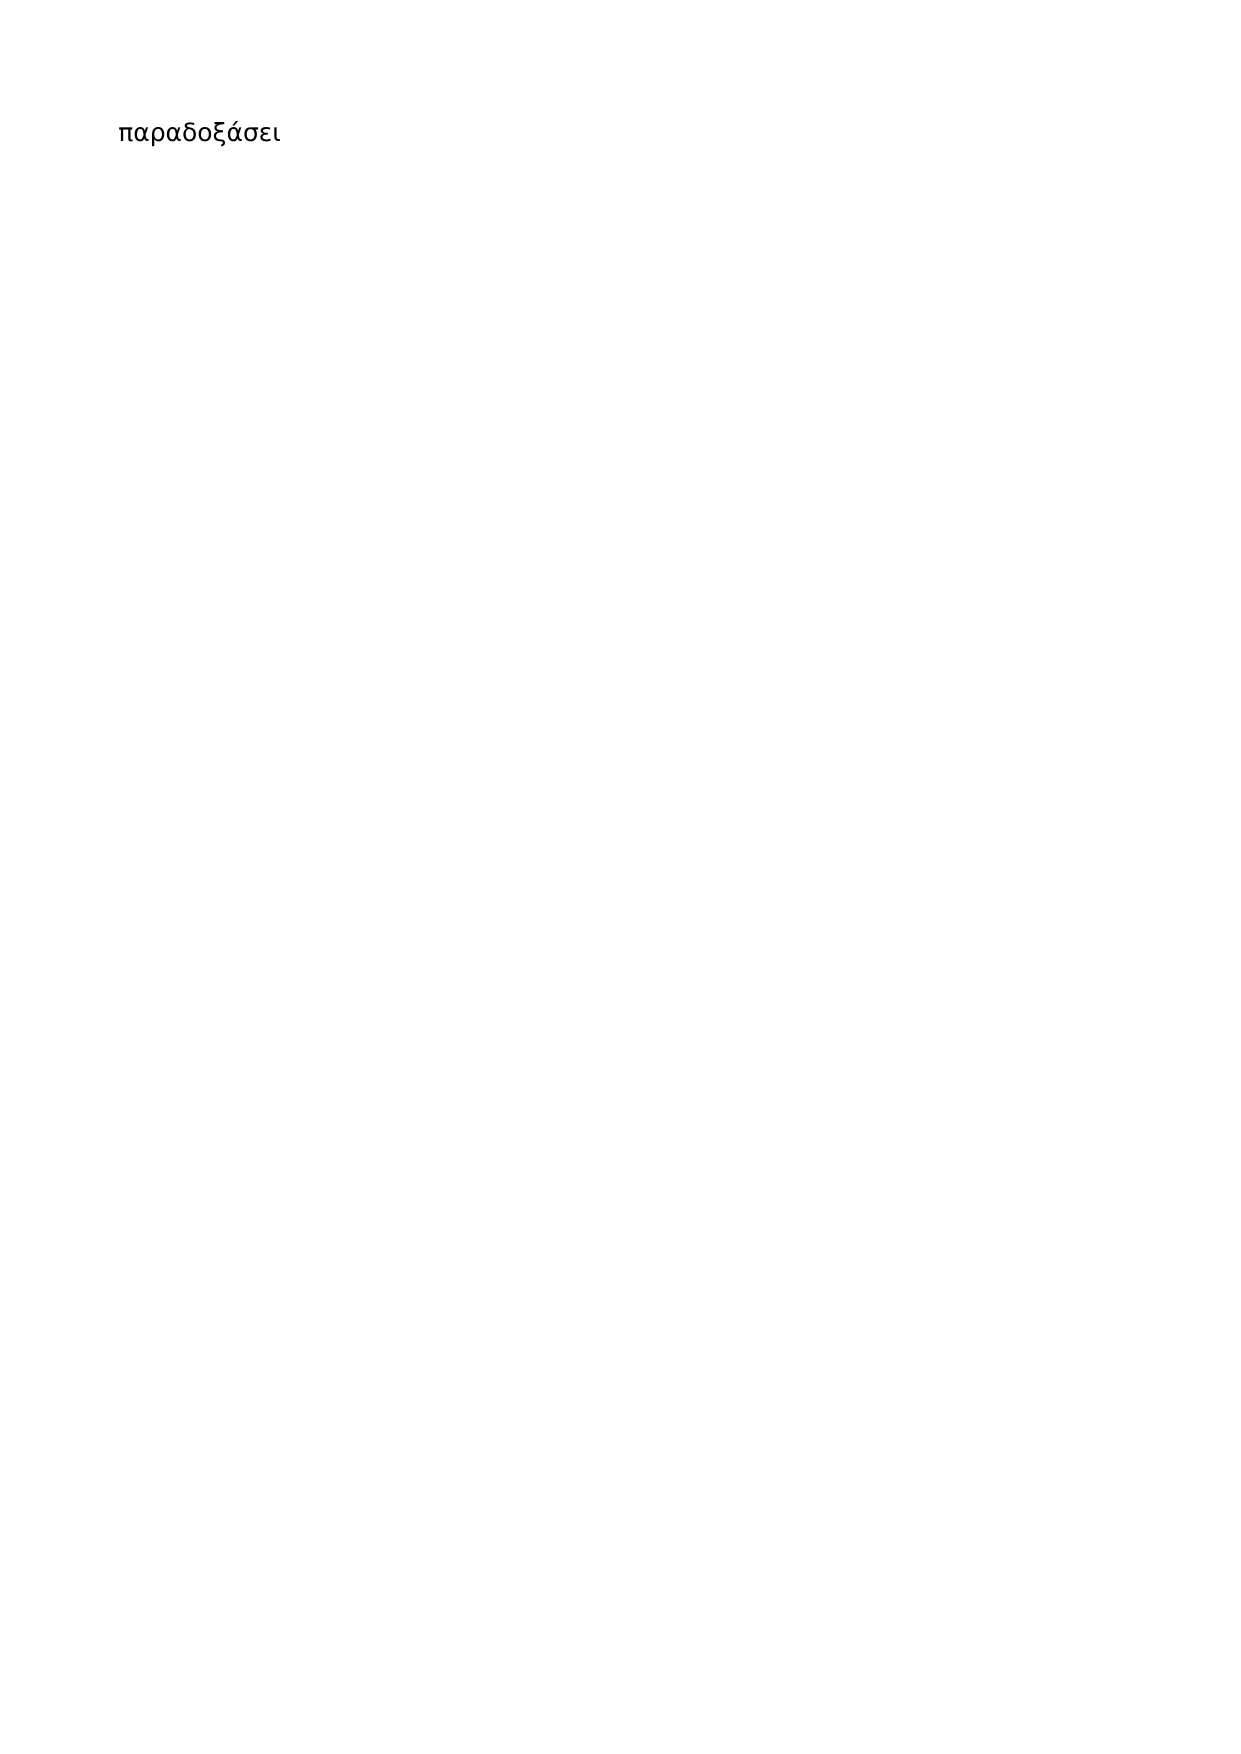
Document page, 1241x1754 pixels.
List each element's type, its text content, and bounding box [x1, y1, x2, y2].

text παραδοξάσει [118, 118, 1122, 147]
